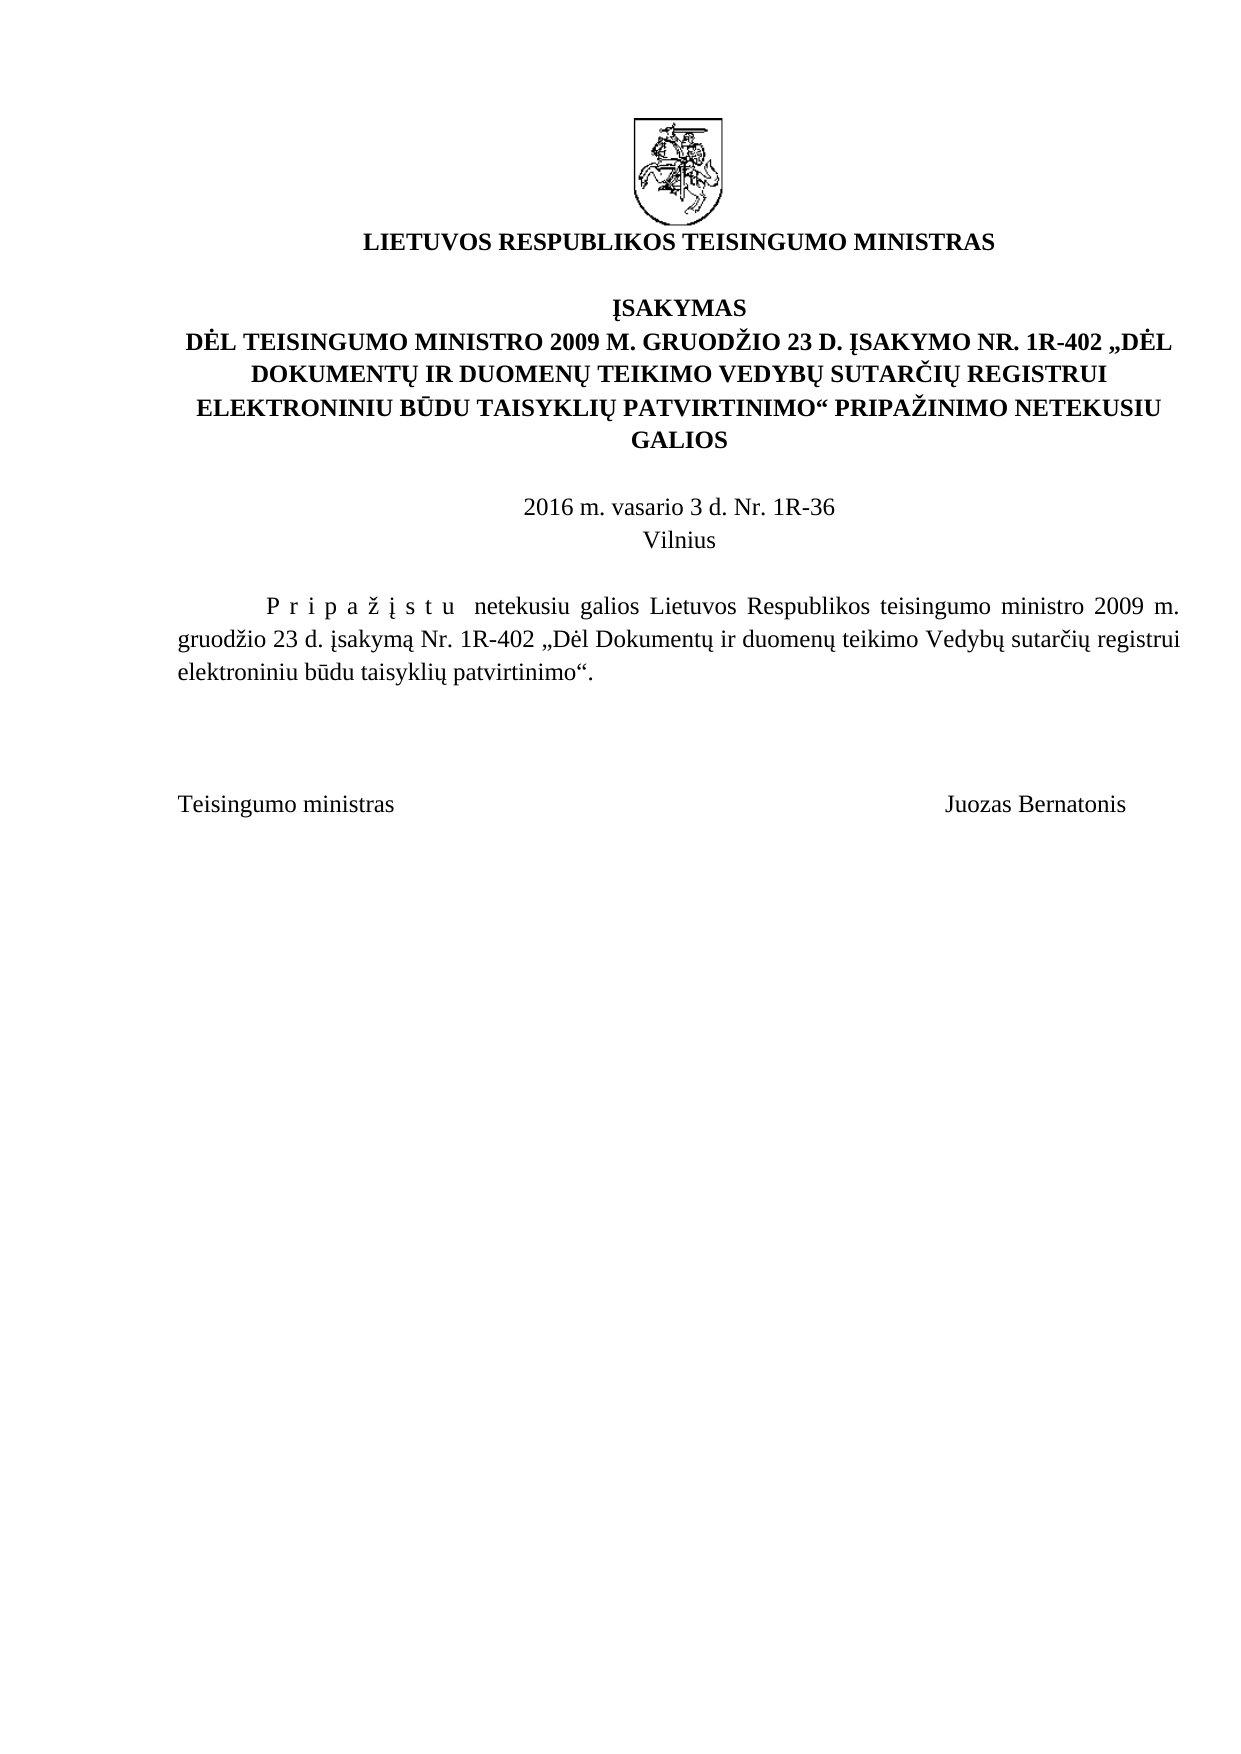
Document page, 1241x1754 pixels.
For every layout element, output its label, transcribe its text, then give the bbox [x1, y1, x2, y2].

text Vilnius [177, 525, 1181, 553]
text P r i p a ž į s t u netekusiu galios Lietuvos Respublikos teisingumo ministro 2009 m. gruodžio 23 d. įsakymą Nr. 1R-402 „Dėl Dokumentų ir duomenų teikimo Vedybų sutarčių registrui elektroniniu būdu taisyklių patvirtinimo“. [177, 591, 1181, 686]
text Teisingumo ministras Juozas Bernatonis [177, 789, 1181, 818]
text DĖL TEISINGUMO MINISTRO 2009 M. GRUODŽIO 23 D. ĮSAKYMO NR. 1R-402 „DĖL DOKUMENTŲ IR DUOMENŲ TEIKIMO VEDYBŲ SUTARČIŲ REGISTRUI ELEKTRONINIU BŪDU TAISYKLIŲ PATVIRTINIMO“ PRIPAŽINIMO NETEKUSIU GALIOS [177, 327, 1181, 454]
text 2016 m. vasario 3 d. Nr. 1R-36 [177, 492, 1181, 520]
text LIETUVOS RESPUBLIKOS TEISINGUMO MINISTRAS [177, 227, 1181, 256]
text ĮSAKYMAS [177, 293, 1181, 322]
